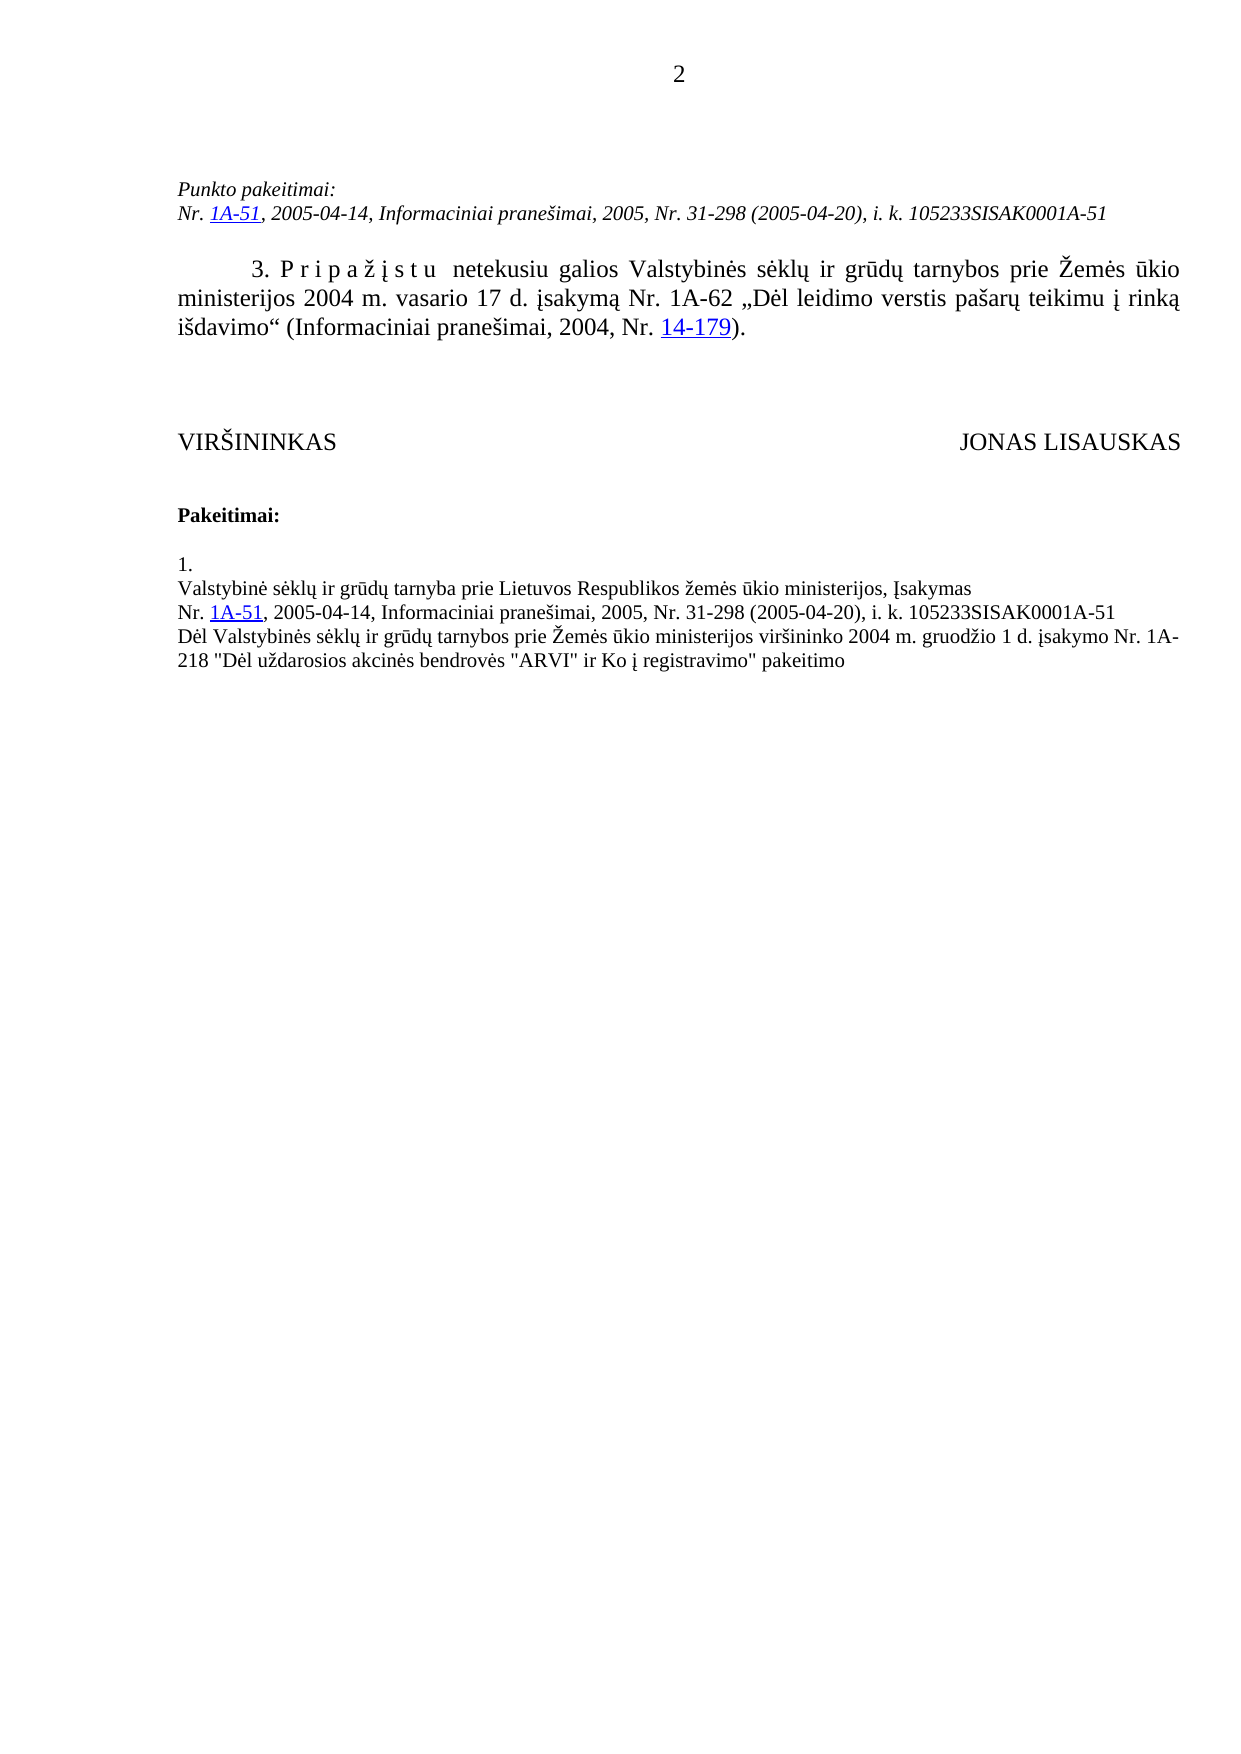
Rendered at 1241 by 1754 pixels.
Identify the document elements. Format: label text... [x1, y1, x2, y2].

text Punkto pakeitimai: [177, 177, 1181, 201]
text 1. [177, 552, 1181, 576]
text Nr. 1A-51, 2005-04-14, Informaciniai pranešimai, 2005, Nr. 31-298 (2005-04-20), i. k. 105233SISAK0001A-51 [177, 201, 1181, 225]
text 3. Pripažįstu netekusiu galios Valstybinės sėklų ir grūdų tarnybos prie Žemės ūkio ministerijos 2004 m. vasario 17 d. įsakymą Nr. 1A-62 „Dėl leidimo verstis pašarų teikimu į rinką išdavimo“ (Informaciniai pranešimai, 2004, Nr. 14-179). [177, 254, 1181, 340]
text Valstybinė sėklų ir grūdų tarnyba prie Lietuvos Respublikos žemės ūkio ministerijos, Įsakymas [177, 576, 1181, 600]
text Dėl Valstybinės sėklų ir grūdų tarnybos prie Žemės ūkio ministerijos viršininko 2004 m. gruodžio 1 d. įsakymo Nr. 1A-218 "Dėl uždarosios akcinės bendrovės "ARVI" ir Ko į registravimo" pakeitimo [177, 624, 1181, 672]
text VIRŠININKAS JONAS LISAUSKAS [177, 427, 1181, 455]
text Pakeitimai: [177, 503, 1181, 527]
text Nr. 1A-51, 2005-04-14, Informaciniai pranešimai, 2005, Nr. 31-298 (2005-04-20), i. k. 105233SISAK0001A-51 [177, 600, 1181, 624]
